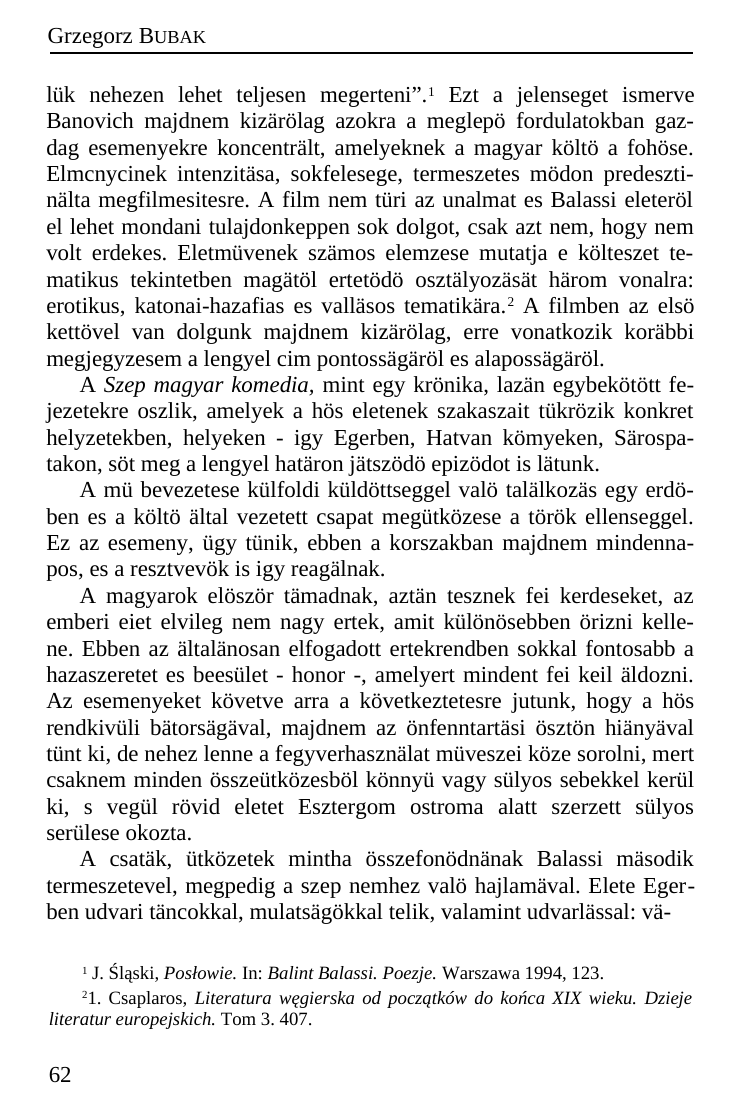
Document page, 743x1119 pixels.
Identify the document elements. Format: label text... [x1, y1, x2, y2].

text 62 [48, 1061, 76, 1087]
text lük nehezen lehet teljesen megerteni”.1 Ezt a jelenseget ismerve Banovich majdnem kizärölag azokra a meglepö fordulatokban gaz- dag esemenyekre koncentrält, amelyeknek a magyar költö a fohöse. Elmcnycinek intenzitäsa, sokfelesege, termeszetes mödon predeszti- nälta megfilmesitesre. A film nem türi az unalmat es Balassi eleteröl el lehet mondani tulajdonkeppen sok dolgot, csak azt nem, hogy nem volt erdekes. Eletmüvenek szämos elemzese mutatja e költeszet te- matikus tekintetben magätöl ertetödö osztälyozäsät härom vonalra: erotikus, katonai-hazafias es valläsos tematikära.2 A filmben az elsö kettövel van dolgunk majdnem kizärölag, erre vonatkozik koräbbi megjegyzesem a lengyel cim pontossägäröl es alapossägäröl. [46, 81, 695, 371]
text A csatäk, ütközetek mintha összefonödnänak Balassi mäsodik termeszetevel, megpedig a szep nemhez valö hajlamäval. Elete Eger­ben udvari täncokkal, mulatsägökkal telik, valamint udvarlässal: vä- [46, 845, 695, 924]
text Grzegorz Bubak [47, 22, 214, 48]
text A Szep magyar komedia, mint egy krönika, lazän egybekötött fe- jezetekre oszlik, amelyek a hös eletenek szakaszait tükrözik konkret helyzetekben, helyeken - igy Egerben, Hatvan kömyeken, Särospa- takon, söt meg a lengyel hatäron jätszödö epizödot is lätunk. [46, 371, 695, 476]
text 1 J. Śląski, Posłowie. In: Balint Balassi. Poezje. Warszawa 1994, 123. [48, 962, 695, 984]
text 21. Csaplaros, Literatura węgierska od początków do końca XIX wieku. Dzieje literatur europejskich. Tom 3. 407. [48, 987, 695, 1030]
text A magyarok elöször tämadnak, aztän tesznek fei kerdeseket, az emberi eiet elvileg nem nagy ertek, amit különösebben örizni kelle- ne. Ebben az ältalänosan elfogadott ertekrendben sokkal fontosabb a hazaszeretet es beesület - honor -, amelyert mindent fei keil äldozni. Az esemenyeket követve arra a következtetesre jutunk, hogy a hös rendkivüli bätorsägäval, majdnem az önfenntartäsi ösztön hiänyäval tünt ki, de nehez lenne a fegyverhasznälat müveszei köze sorolni, mert csaknem minden összeütközesböl könnyü vagy sülyos sebekkel kerül ki, s vegül rövid eletet Esztergom ostroma alatt szerzett sülyos serülese okozta. [46, 582, 695, 845]
text A mü bevezetese külfoldi küldöttseggel valö talälkozäs egy erdö- ben es a költö ältal vezetett csapat megütközese a török ellenseggel. Ez az esemeny, ügy tünik, ebben a korszakban majdnem mindenna- pos, es a resztvevök is igy reagälnak. [46, 476, 695, 582]
